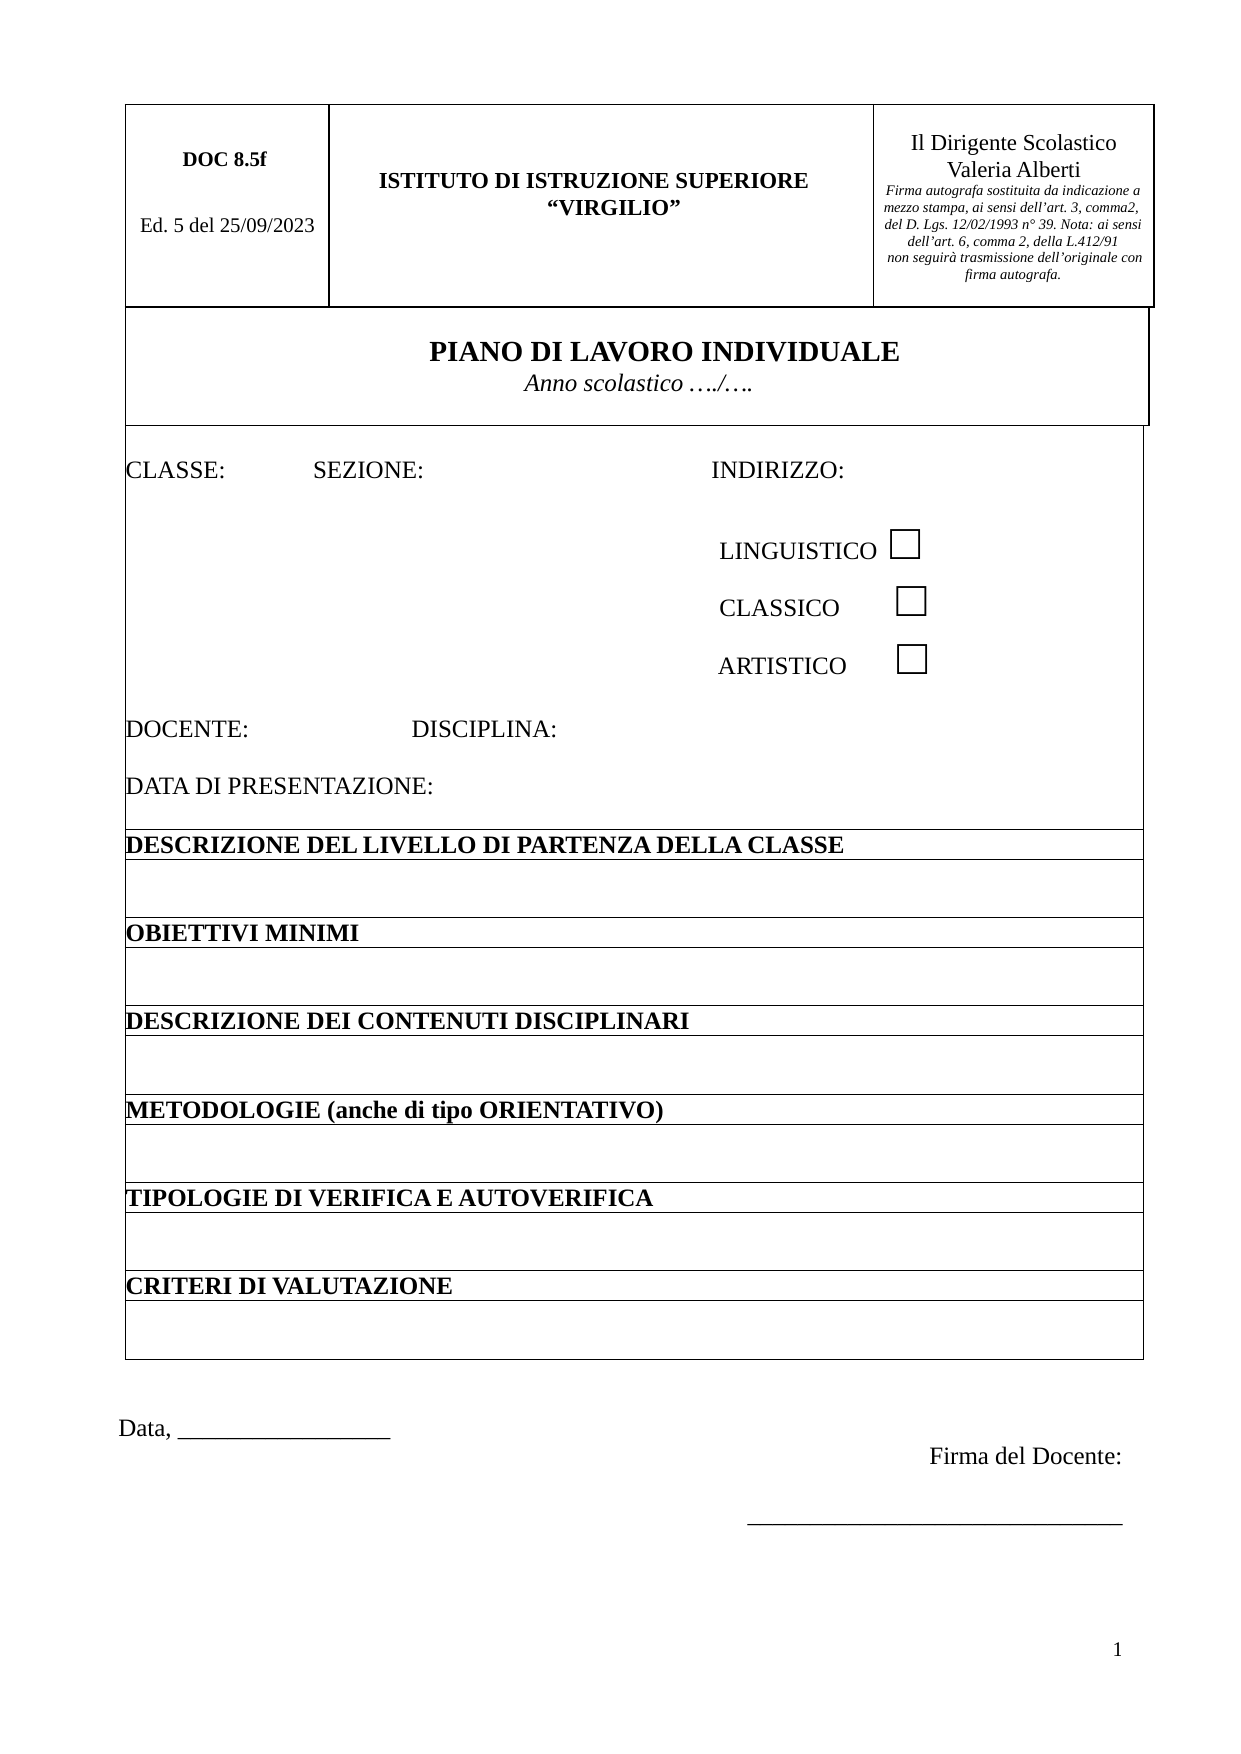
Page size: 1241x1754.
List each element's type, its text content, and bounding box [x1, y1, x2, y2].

table_cell [1144, 829, 1154, 858]
table_cell [1144, 917, 1154, 947]
table_cell [1144, 859, 1154, 917]
table_cell Anno scolastico …./…. [126, 368, 1148, 396]
text Firma del Docente: [118, 1441, 1122, 1470]
table_cell METODOLOGIE (anche di tipo ORIENTATIVO) [126, 1095, 1143, 1123]
table_cell [1150, 308, 1154, 334]
table_cell [1144, 1182, 1154, 1212]
table_cell OBIETTIVI MINIMI [126, 918, 1143, 947]
table_cell [1144, 1005, 1154, 1035]
text Data, _________________ [118, 1413, 1122, 1441]
table_cell [1144, 1300, 1154, 1359]
table_cell [126, 1213, 1143, 1270]
table_cell TIPOLOGIE DI VERIFICA E AUTOVERIFICA [126, 1183, 1143, 1212]
table_cell CLASSE: SEZIONE: INDIRIZZO: LINGUISTICO □ CLASSICO □ ARTISTICO □ DOCENTE: DISCIPLINA: DATA DI PRESENTAZIONE: [126, 426, 1143, 829]
table_cell [1150, 368, 1154, 396]
text ______________________________ [118, 1499, 1122, 1528]
table_cell [1150, 334, 1154, 368]
table_cell [1150, 396, 1154, 425]
table_cell PIANO di LAVORO INDIVIDUALE [126, 334, 1148, 368]
table_cell [126, 948, 1143, 1005]
table_cell [126, 308, 1148, 334]
table_header DOC 8.5f Ed. 5 del 25/09/2023 [126, 105, 328, 306]
table_cell [126, 396, 1148, 425]
table_cell [126, 860, 1143, 917]
table_cell [1144, 1035, 1154, 1094]
table_cell [126, 1301, 1143, 1359]
table_cell [1144, 1094, 1154, 1123]
table_cell [1144, 947, 1154, 1005]
table_header Il Dirigente Scolastico Valeria Alberti Firma autografa sostituita da indicazione a mezzo stampa, ai sensi dell’art. 3, comma2, del D. Lgs. 12/02/1993 n° 39. Nota: ai sensi dell’art. 6, comma 2, della L.412/91 non seguirà trasmissione dell’originale con firma autografa. [874, 105, 1153, 306]
table_cell [1144, 1124, 1154, 1182]
table_cell [126, 1125, 1143, 1182]
table_cell [1144, 425, 1154, 829]
table_header ISTITUTO DI ISTRUZIONE SUPERIORE “VIRGILIO” [330, 105, 873, 306]
table_cell DESCRIZIONE DEI CONTENUTI DISCIPLINARI [126, 1006, 1143, 1035]
table_cell DESCRIZIONE DEL LIVELLO DI PARTENZA DELLA CLASSE [126, 830, 1143, 858]
table_cell [1144, 1270, 1154, 1300]
table_cell [1144, 1212, 1154, 1270]
table_cell CRITERI DI VALUTAZIONE [126, 1271, 1143, 1300]
table_cell [126, 1036, 1143, 1094]
